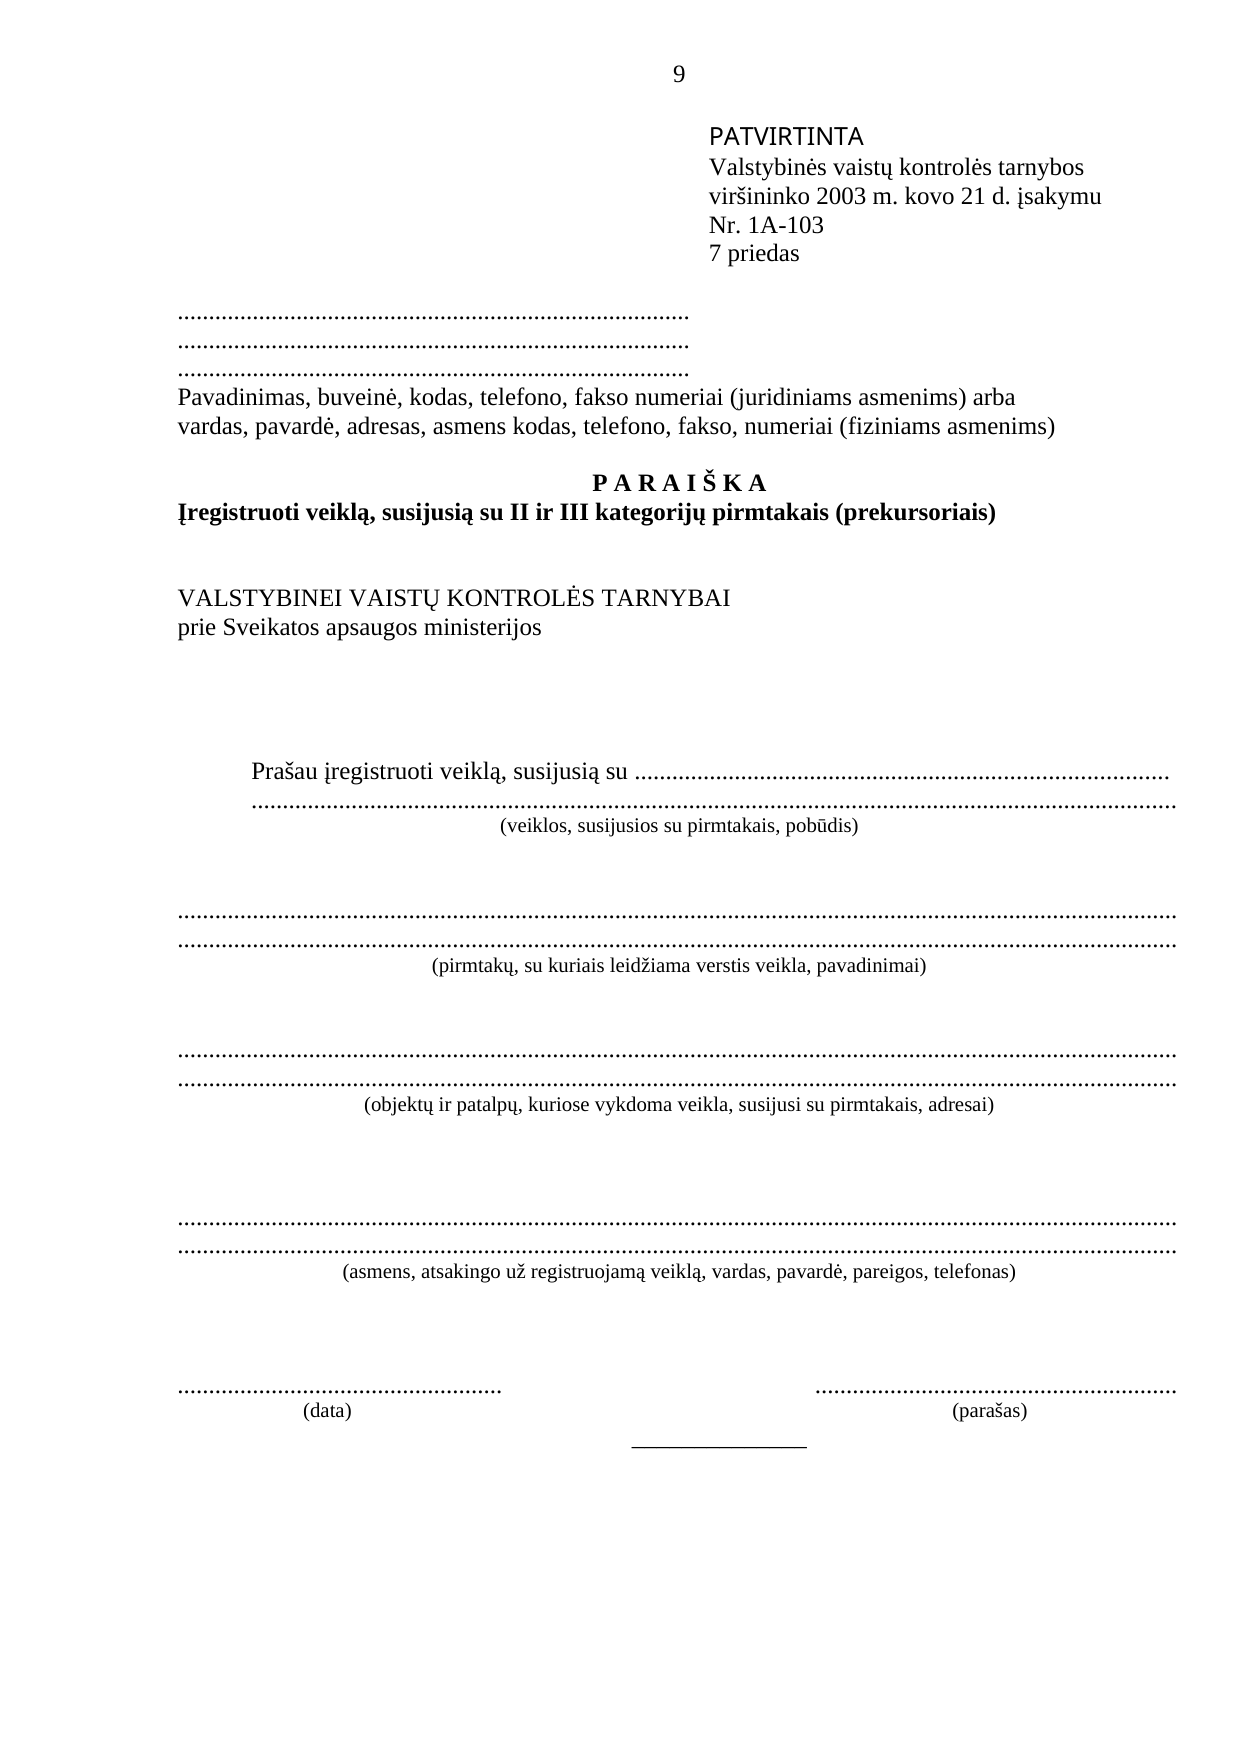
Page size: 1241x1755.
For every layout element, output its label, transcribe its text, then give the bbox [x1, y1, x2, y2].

text Prašau įregistruoti veiklą, susijusią su [177, 756, 1181, 785]
text VALSTYBINEI VAISTŲ KONTROLĖS TARNYBAI [177, 583, 1181, 612]
text Valstybinės vaistų kontrolės tarnybos [177, 152, 1181, 181]
text (asmens, atsakingo už registruojamą veiklą, vardas, pavardė, pareigos, telefonas) [177, 1259, 1181, 1283]
text PARAIŠKA [177, 468, 1181, 497]
text Pavadinimas, buveinė, kodas, telefono, fakso numeriai (juridiniams asmenims) arba [177, 382, 1181, 411]
text (objektų ir patalpų, kuriose vykdoma veikla, susijusi su pirmtakais, adresai) [177, 1092, 1181, 1116]
text Įregistruoti veiklą, susijusią su II ir III kategorijų pirmtakais (prekursoriais) [177, 497, 1181, 526]
text PATVIRTINTA [177, 118, 1181, 152]
text ______________ [177, 1422, 1240, 1451]
text (pirmtakų, su kuriais leidžiama verstis veikla, pavadinimai) [177, 952, 1181, 977]
text (veiklos, susijusios su pirmtakais, pobūdis) [177, 813, 1181, 837]
text viršininko 2003 m. kovo 21 d. įsakymu [177, 181, 1181, 210]
text vardas, pavardė, adresas, asmens kodas, telefono, fakso, numeriai (fiziniams asmenims) [177, 411, 1181, 440]
text Nr. 1A-103 [177, 210, 1181, 238]
text prie Sveikatos apsaugos ministerijos [177, 612, 1181, 641]
text (data) (parašas) [177, 1398, 1181, 1422]
text 7 priedas [177, 238, 1181, 267]
